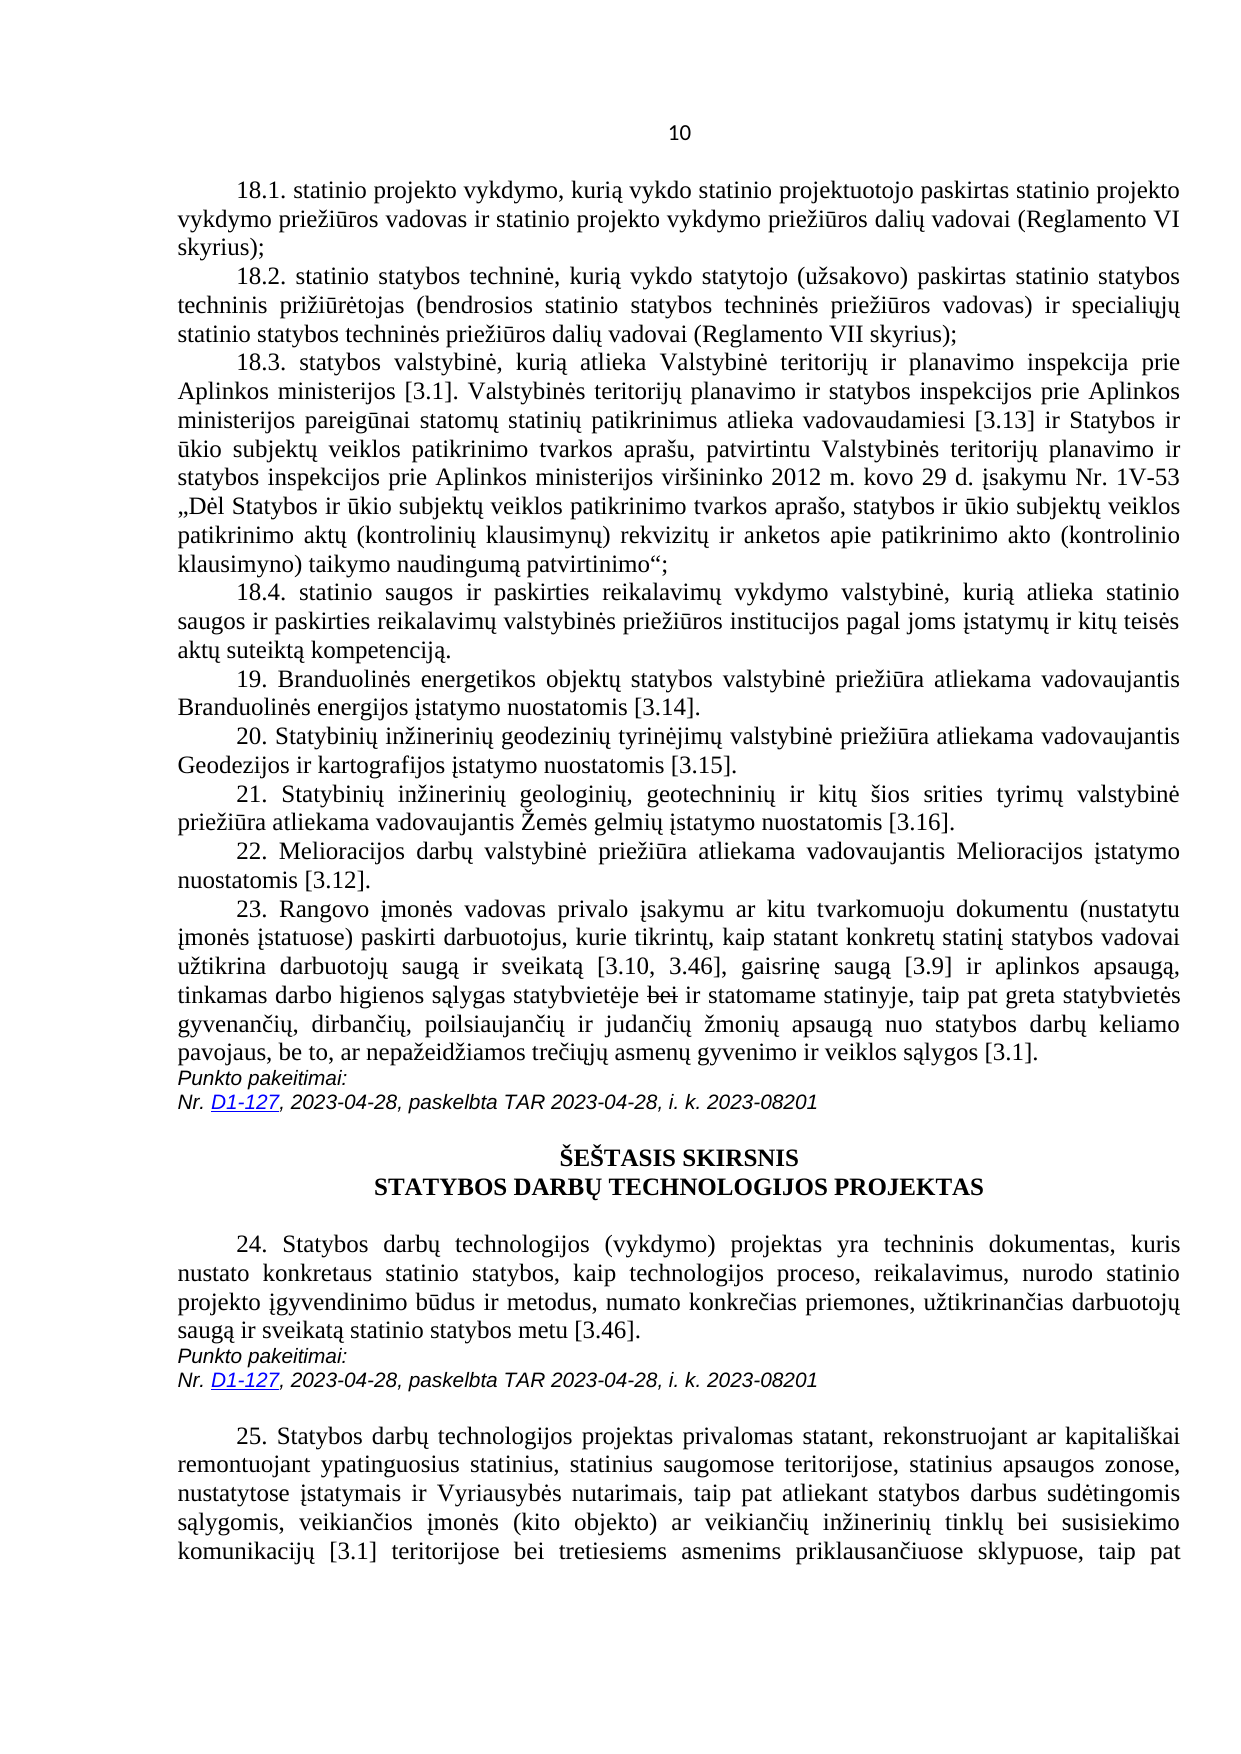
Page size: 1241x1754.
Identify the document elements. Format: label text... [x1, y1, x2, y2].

text ŠEŠTASIS SKIRSNIS [177, 1143, 1181, 1172]
text 25. Statybos darbų technologijos projektas privalomas statant, rekonstruojant ar kapitališkai remontuojant ypatinguosius statinius, statinius saugomose teritorijose, statinius apsaugos zonose, nustatytose įstatymais ir Vyriausybės nutarimais, taip pat atliekant statybos darbus sudėtingomis sąlygomis, veikiančios įmonės (kito objekto) ar veikiančių inžinerinių tinklų bei susisiekimo komunikacijų [3.1] teritorijose bei tretiesiems asmenims priklausančiuose sklypuose, taip pat [177, 1421, 1181, 1564]
text 18.4. statinio saugos ir paskirties reikalavimų vykdymo valstybinė, kurią atlieka statinio saugos ir paskirties reikalavimų valstybinės priežiūros institucijos pagal joms įstatymų ir kitų teisės aktų suteiktą kompetenciją. [177, 577, 1181, 664]
text 18.3. statybos valstybinė, kurią atlieka Valstybinė teritorijų ir planavimo inspekcija prie Aplinkos ministerijos [3.1]. Valstybinės teritorijų planavimo ir statybos inspekcijos prie Aplinkos ministerijos pareigūnai statomų statinių patikrinimus atlieka vadovaudamiesi [3.13] ir Statybos ir ūkio subjektų veiklos patikrinimo tvarkos aprašu, patvirtintu Valstybinės teritorijų planavimo ir statybos inspekcijos prie Aplinkos ministerijos viršininko 2012 m. kovo 29 d. įsakymu Nr. 1V-53 „Dėl Statybos ir ūkio subjektų veiklos patikrinimo tvarkos aprašo, statybos ir ūkio subjektų veiklos patikrinimo aktų (kontrolinių klausimynų) rekvizitų ir anketos apie patikrinimo akto (kontrolinio klausimyno) taikymo naudingumą patvirtinimo“; [177, 347, 1181, 577]
text STATYBOS DARBŲ TECHNOLOGIJOS PROJEKTAS [177, 1172, 1181, 1200]
text 22. Melioracijos darbų valstybinė priežiūra atliekama vadovaujantis Melioracijos įstatymo nuostatomis [3.12]. [177, 836, 1181, 894]
text 24. Statybos darbų technologijos (vykdymo) projektas yra techninis dokumentas, kuris nustato konkretaus statinio statybos, kaip technologijos proceso, reikalavimus, nurodo statinio projekto įgyvendinimo būdus ir metodus, numato konkrečias priemones, užtikrinančias darbuotojų saugą ir sveikatą statinio statybos metu [3.46]. [177, 1229, 1181, 1344]
text Punkto pakeitimai: [177, 1344, 1181, 1368]
text 18.2. statinio statybos techninė, kurią vykdo statytojo (užsakovo) paskirtas statinio statybos techninis prižiūrėtojas (bendrosios statinio statybos techninės priežiūros vadovas) ir specialiųjų statinio statybos techninės priežiūros dalių vadovai (Reglamento VII skyrius); [177, 261, 1181, 347]
text 20. Statybinių inžinerinių geodezinių tyrinėjimų valstybinė priežiūra atliekama vadovaujantis Geodezijos ir kartografijos įstatymo nuostatomis [3.15]. [177, 721, 1181, 779]
text 21. Statybinių inžinerinių geologinių, geotechninių ir kitų šios srities tyrimų valstybinė priežiūra atliekama vadovaujantis Žemės gelmių įstatymo nuostatomis [3.16]. [177, 779, 1181, 836]
text 19. Branduolinės energetikos objektų statybos valstybinė priežiūra atliekama vadovaujantis Branduolinės energijos įstatymo nuostatomis [3.14]. [177, 664, 1181, 721]
text 18.1. statinio projekto vykdymo, kurią vykdo statinio projektuotojo paskirtas statinio projekto vykdymo priežiūros vadovas ir statinio projekto vykdymo priežiūros dalių vadovai (Reglamento VI skyrius); [177, 175, 1181, 261]
text 23. Rangovo įmonės vadovas privalo įsakymu ar kitu tvarkomuoju dokumentu (nustatytu įmonės įstatuose) paskirti darbuotojus, kurie tikrintų, kaip statant konkretų statinį statybos vadovai užtikrina darbuotojų saugą ir sveikatą [3.10, 3.46], gaisrinę saugą [3.9] ir aplinkos apsaugą, tinkamas darbo higienos sąlygas statybvietėje bei ir statomame statinyje, taip pat greta statybvietės gyvenančių, dirbančių, poilsiaujančių ir judančių žmonių apsaugą nuo statybos darbų keliamo pavojaus, be to, ar nepažeidžiamos trečiųjų asmenų gyvenimo ir veiklos sąlygos [3.1]. [177, 894, 1181, 1066]
text Nr. D1-127, 2023-04-28, paskelbta TAR 2023-04-28, i. k. 2023-08201 [177, 1090, 1181, 1114]
text Punkto pakeitimai: [177, 1066, 1181, 1090]
text Nr. D1-127, 2023-04-28, paskelbta TAR 2023-04-28, i. k. 2023-08201 [177, 1368, 1181, 1392]
